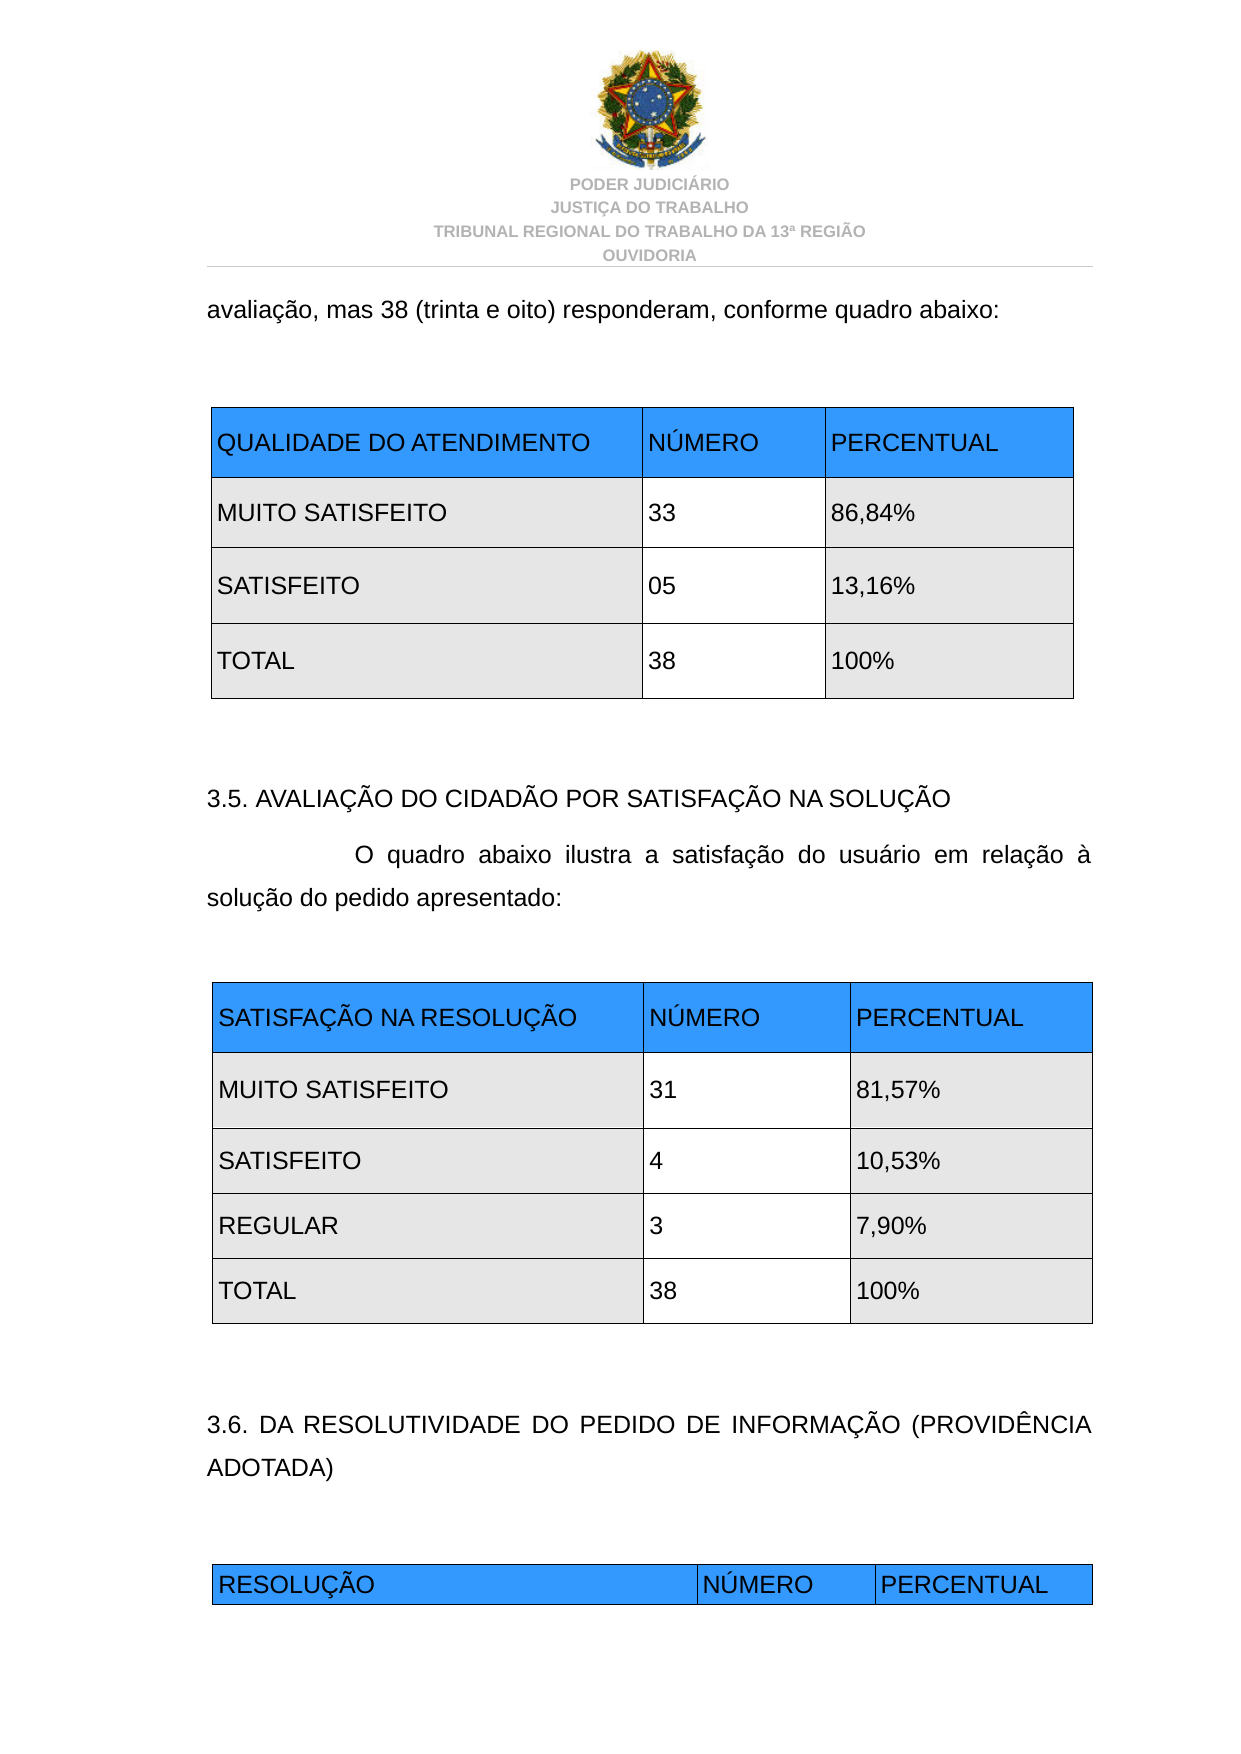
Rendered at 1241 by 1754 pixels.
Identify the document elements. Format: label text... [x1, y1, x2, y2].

table_header QUALIDADE DO ATENDIMENTO [212, 408, 642, 477]
table_cell REGULAR [213, 1194, 643, 1258]
table_cell 05 [643, 548, 825, 623]
table_cell 81,57% [851, 1053, 1092, 1127]
picture [590, 50, 709, 170]
table_cell MUITO SATISFEITO [212, 478, 642, 547]
table_cell 38 [643, 624, 825, 698]
text 3.5. AVALIAÇÃO DO CIDADÃO POR SATISFAÇÃO NA SOLUÇÃO [207, 784, 1093, 813]
table_cell 86,84% [826, 478, 1073, 547]
table_cell 100% [851, 1259, 1092, 1323]
table_cell SATISFEITO [213, 1129, 643, 1193]
table_header NÚMERO [643, 408, 825, 477]
table_cell 100% [826, 624, 1073, 698]
table_header NÚMERO [698, 1565, 875, 1604]
text 3.6. DA RESOLUTIVIDADE DO PEDIDO DE INFORMAÇÃO (PROVIDÊNCIA ADOTADA) [207, 1410, 1093, 1482]
table_cell 31 [644, 1053, 850, 1127]
table_header RESOLUÇÃO [213, 1565, 697, 1604]
table_cell TOTAL [213, 1259, 643, 1323]
table_header NÚMERO [644, 983, 850, 1052]
table_cell 13,16% [826, 548, 1073, 623]
table_cell 4 [644, 1129, 850, 1193]
table_header SATISFAÇÃO NA RESOLUÇÃO [213, 983, 643, 1052]
text avaliação, mas 38 (trinta e oito) responderam, conforme quadro abaixo: [207, 295, 1093, 324]
table_cell 10,53% [851, 1129, 1092, 1193]
table_cell 33 [643, 478, 825, 547]
table_header PERCENTUAL [826, 408, 1073, 477]
table_header PERCENTUAL [876, 1565, 1092, 1604]
table_cell MUITO SATISFEITO [213, 1053, 643, 1127]
table_cell TOTAL [212, 624, 642, 698]
table_cell 7,90% [851, 1194, 1092, 1258]
table_cell 3 [644, 1194, 850, 1258]
table_header PERCENTUAL [851, 983, 1092, 1052]
table_cell 38 [644, 1259, 850, 1323]
table_cell SATISFEITO [212, 548, 642, 623]
text O quadro abaixo ilustra a satisfação do usuário em relação à solução do pedido apresentado: [207, 840, 1093, 912]
